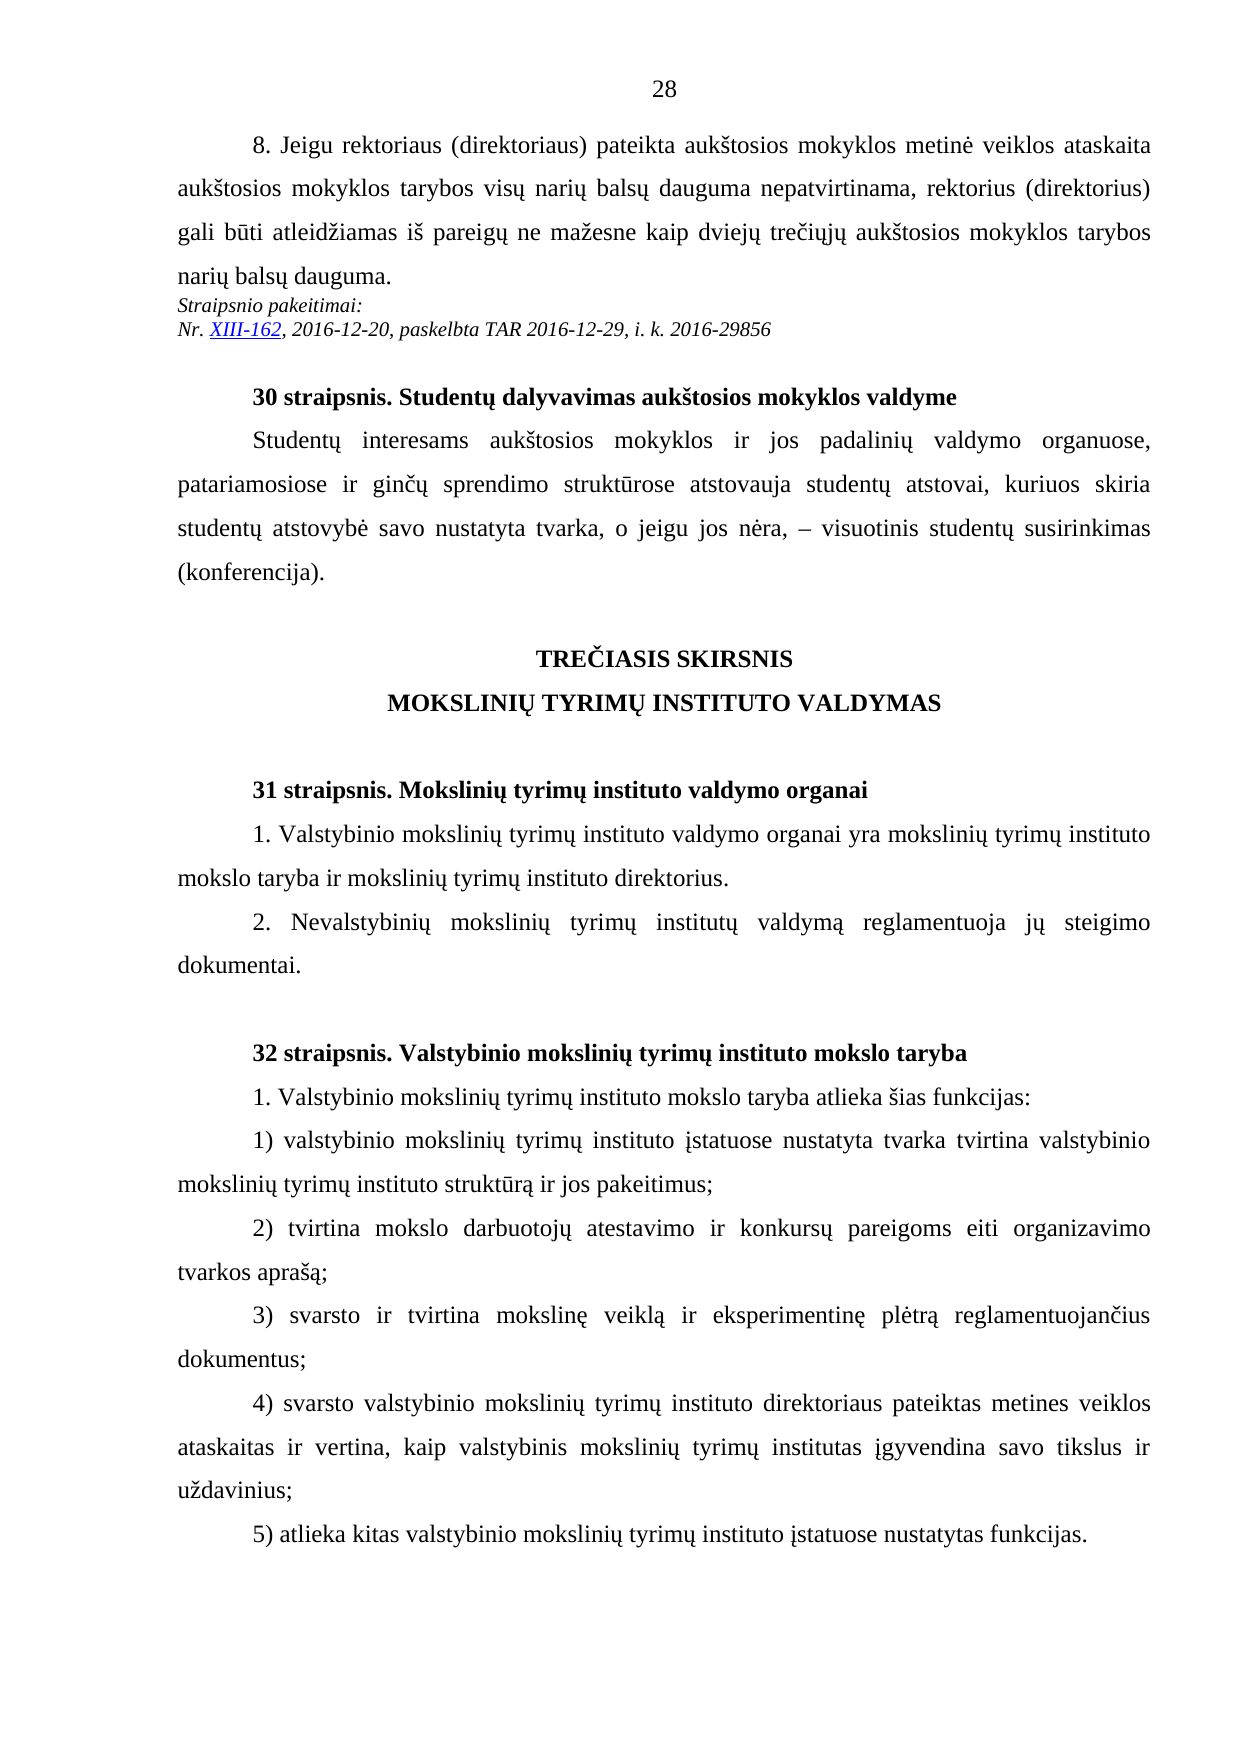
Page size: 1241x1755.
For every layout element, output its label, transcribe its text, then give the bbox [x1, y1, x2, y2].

text 8. Jeigu rektoriaus (direktoriaus) pateikta aukštosios mokyklos metinė veiklos ataskaita aukštosios mokyklos tarybos visų narių balsų dauguma nepatvirtinama, rektorius (direktorius) gali būti atleidžiamas iš pareigų ne mažesne kaip dviejų trečiųjų aukštosios mokyklos tarybos narių balsų dauguma. [177, 118, 1152, 293]
text 2. Nevalstybinių mokslinių tyrimų institutų valdymą reglamentuoja jų steigimo dokumentai. [177, 895, 1152, 982]
text 5) atlieka kitas valstybinio mokslinių tyrimų instituto įstatuose nustatytas funkcijas. [177, 1507, 1152, 1551]
text 2) tvirtina mokslo darbuotojų atestavimo ir konkursų pareigoms eiti organizavimo tvarkos aprašą; [177, 1201, 1152, 1289]
text 1. Valstybinio mokslinių tyrimų instituto valdymo organai yra mokslinių tyrimų instituto mokslo taryba ir mokslinių tyrimų instituto direktorius. [177, 807, 1152, 895]
text MOKSLINIŲ TYRIMŲ INSTITUTO VALDYMAS [177, 676, 1152, 720]
text 32 straipsnis. Valstybinio mokslinių tyrimų instituto mokslo taryba [177, 1026, 1152, 1070]
text 30 straipsnis. Studentų dalyvavimas aukštosios mokyklos valdyme [177, 370, 1152, 414]
text Straipsnio pakeitimai: [177, 293, 1152, 317]
text Nr. XIII-162, 2016-12-20, paskelbta TAR 2016-12-29, i. k. 2016-29856 [177, 317, 1152, 341]
text 1. Valstybinio mokslinių tyrimų instituto mokslo taryba atlieka šias funkcijas: [177, 1070, 1152, 1114]
text 31 straipsnis. Mokslinių tyrimų instituto valdymo organai [177, 764, 1152, 807]
text 3) svarsto ir tvirtina mokslinę veiklą ir eksperimentinę plėtrą reglamentuojančius dokumentus; [177, 1289, 1152, 1376]
text Studentų interesams aukštosios mokyklos ir jos padalinių valdymo organuose, patariamosiose ir ginčų sprendimo struktūrose atstovauja studentų atstovai, kuriuos skiria studentų atstovybė savo nustatyta tvarka, o jeigu jos nėra, – visuotinis studentų susirinkimas (konferencija). [177, 414, 1152, 589]
text TREČIASIS SKIRSNIS [177, 632, 1152, 676]
text 4) svarsto valstybinio mokslinių tyrimų instituto direktoriaus pateiktas metines veiklos ataskaitas ir vertina, kaip valstybinis mokslinių tyrimų institutas įgyvendina savo tikslus ir uždavinius; [177, 1376, 1152, 1507]
text 1) valstybinio mokslinių tyrimų instituto įstatuose nustatyta tvarka tvirtina valstybinio mokslinių tyrimų instituto struktūrą ir jos pakeitimus; [177, 1114, 1152, 1201]
